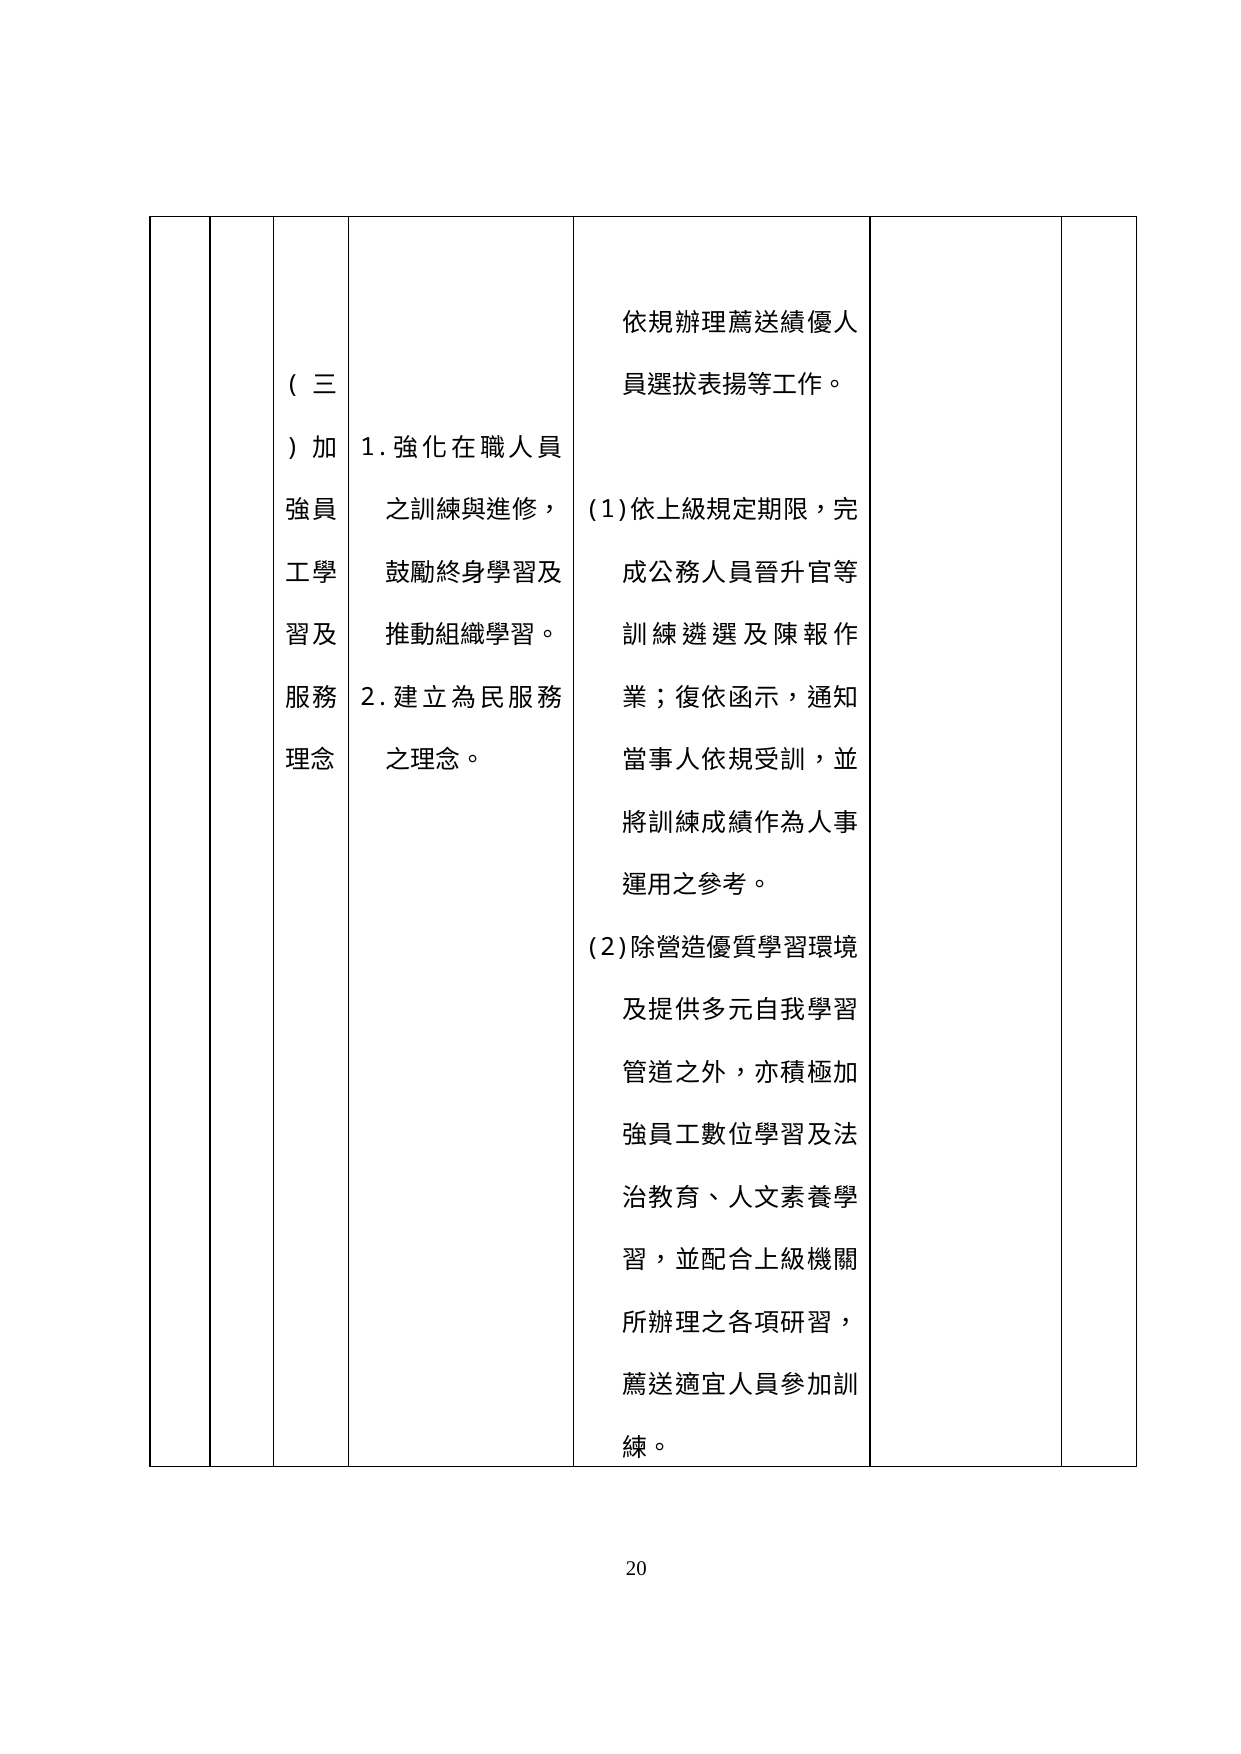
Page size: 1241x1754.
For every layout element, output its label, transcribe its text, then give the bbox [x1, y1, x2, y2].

table_cell 依規辦理薦送績優人員選拔表揚等工作。 (1)依上級規定期限，完成公務人員晉升官等訓練遴選及陳報作業；復依函示，通知當事人依規受訓，並將訓練成績作為人事運用之參考。 (2)除營造優質學習環境及提供多元自我學習管道之外，亦積極加強員工數位學習及法治教育、人文素養學習，並配合上級機關所辦理之各項研習，薦送適宜人員參加訓練。 [574, 217, 869, 1466]
table_cell [1062, 217, 1136, 1466]
table_cell (三)加強員工學習及服務理念 [274, 217, 348, 1466]
table_cell [151, 217, 209, 1466]
table_cell 1.強化在職人員之訓練與進修，鼓勵終身學習及推動組織學習。 2.建立為民服務之理念。 [349, 217, 573, 1466]
table_cell [211, 217, 273, 1466]
table_cell [871, 217, 1061, 1466]
